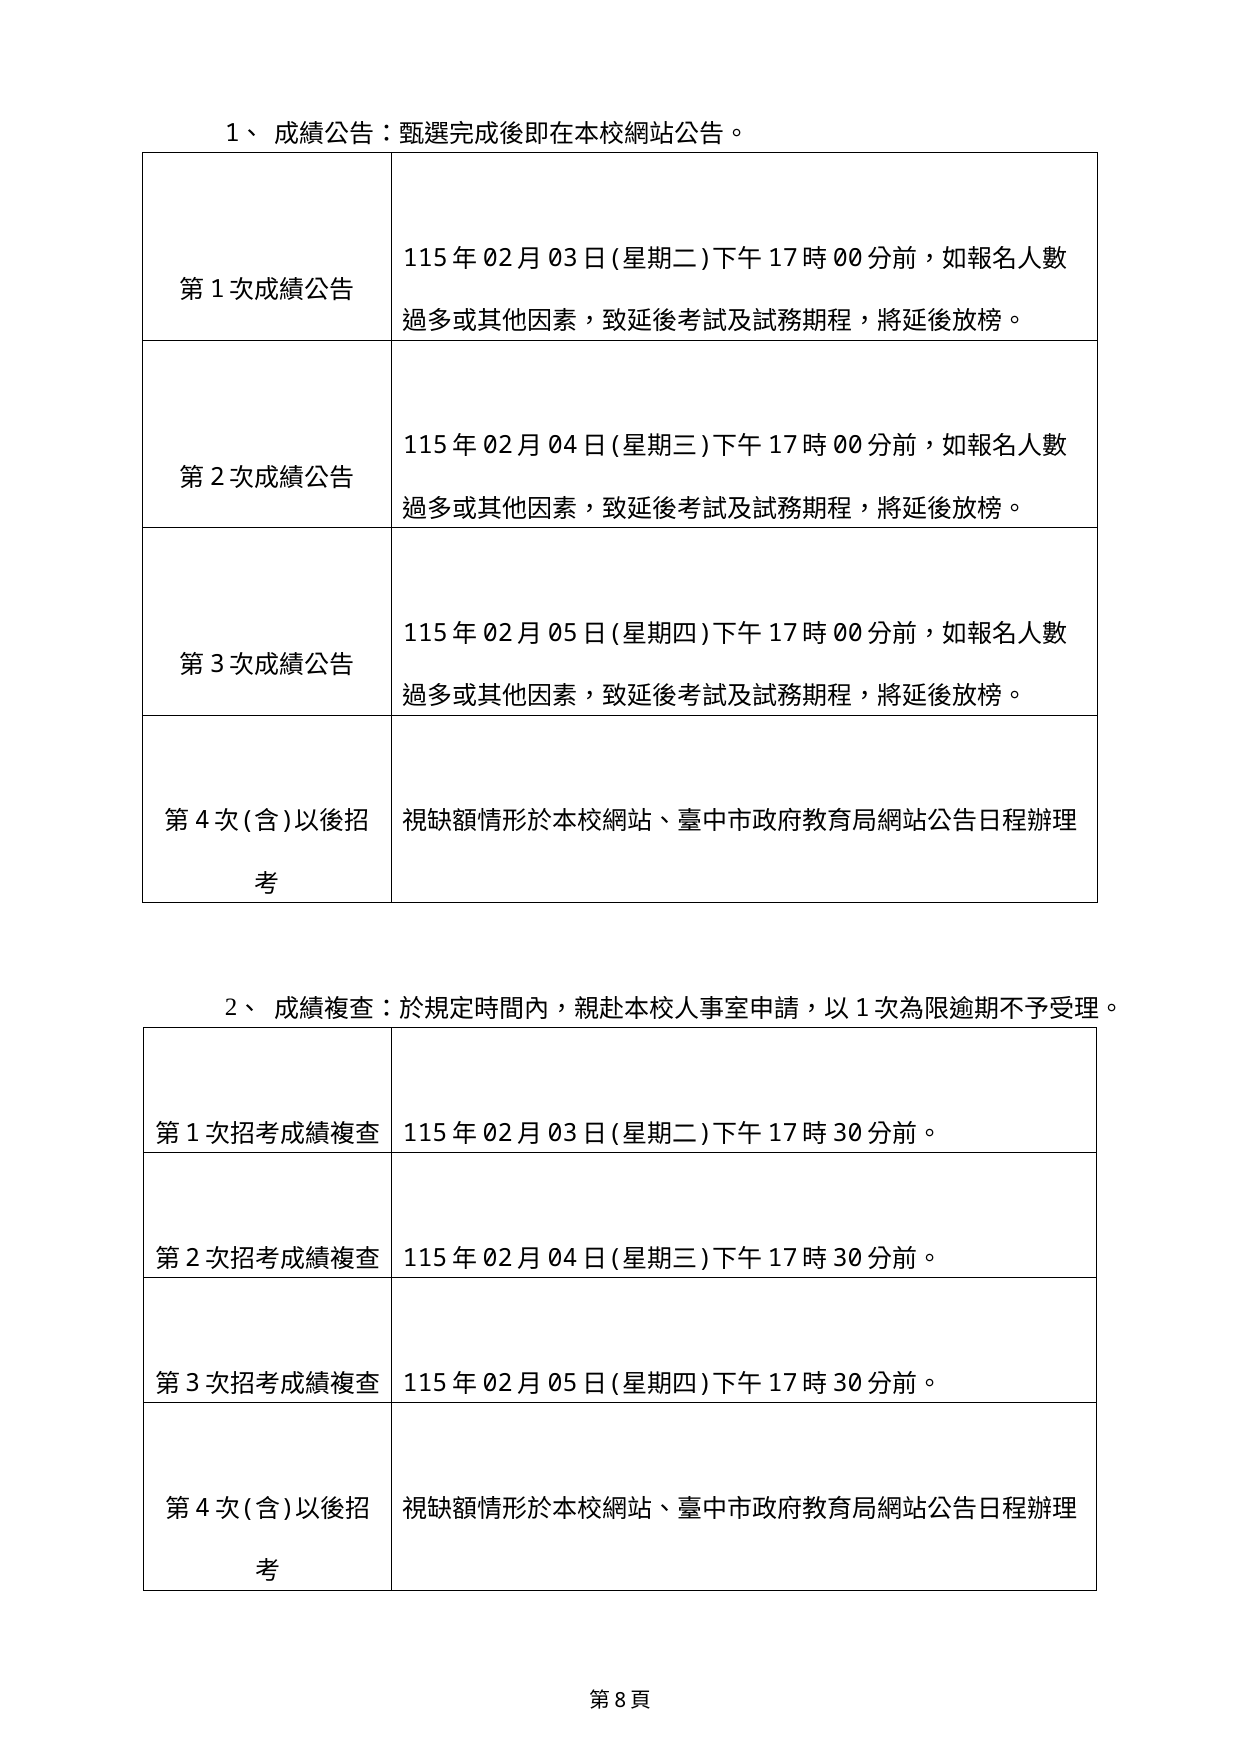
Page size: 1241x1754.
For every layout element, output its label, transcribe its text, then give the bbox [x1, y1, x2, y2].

table_header 第1次成績公告 [143, 153, 391, 340]
table_cell 第2次招考成績複查 [144, 1153, 391, 1277]
table_cell 115年02月04日(星期三)下午17時00分前，如報名人數過多或其他因素，致延後考試及試務期程，將延後放榜。 [392, 341, 1097, 527]
table_cell 115年02月05日(星期四)下午17時30分前。 [392, 1278, 1096, 1402]
table_cell 第4次(含)以後招考 [143, 716, 391, 902]
list 成績公告：甄選完成後即在本校網站公告。 [224, 90, 1134, 152]
table_cell 第3次招考成績複查 [144, 1278, 391, 1402]
table_header 115年02月03日(星期二)下午17時00分前，如報名人數過多或其他因素，致延後考試及試務期程，將延後放榜。 [392, 153, 1097, 340]
table_cell 第2次成績公告 [143, 341, 391, 527]
table_cell 視缺額情形於本校網站、臺中市政府教育局網站公告日程辦理 [392, 716, 1097, 902]
table_cell 115年02月04日(星期三)下午17時30分前。 [392, 1153, 1096, 1277]
table_header 115年02月03日(星期二)下午17時30分前。 [392, 1028, 1096, 1152]
table_header 第1次招考成績複查 [144, 1028, 391, 1152]
table_cell 第4次(含)以後招考 [144, 1403, 391, 1590]
table_cell 視缺額情形於本校網站、臺中市政府教育局網站公告日程辦理 [392, 1403, 1096, 1590]
table_cell 第3次成績公告 [143, 528, 391, 715]
list 成績複查：於規定時間內，親赴本校人事室申請，以1次為限逾期不予受理。 [224, 965, 1134, 1027]
table_cell 115年02月05日(星期四)下午17時00分前，如報名人數過多或其他因素，致延後考試及試務期程，將延後放榜。 [392, 528, 1097, 715]
